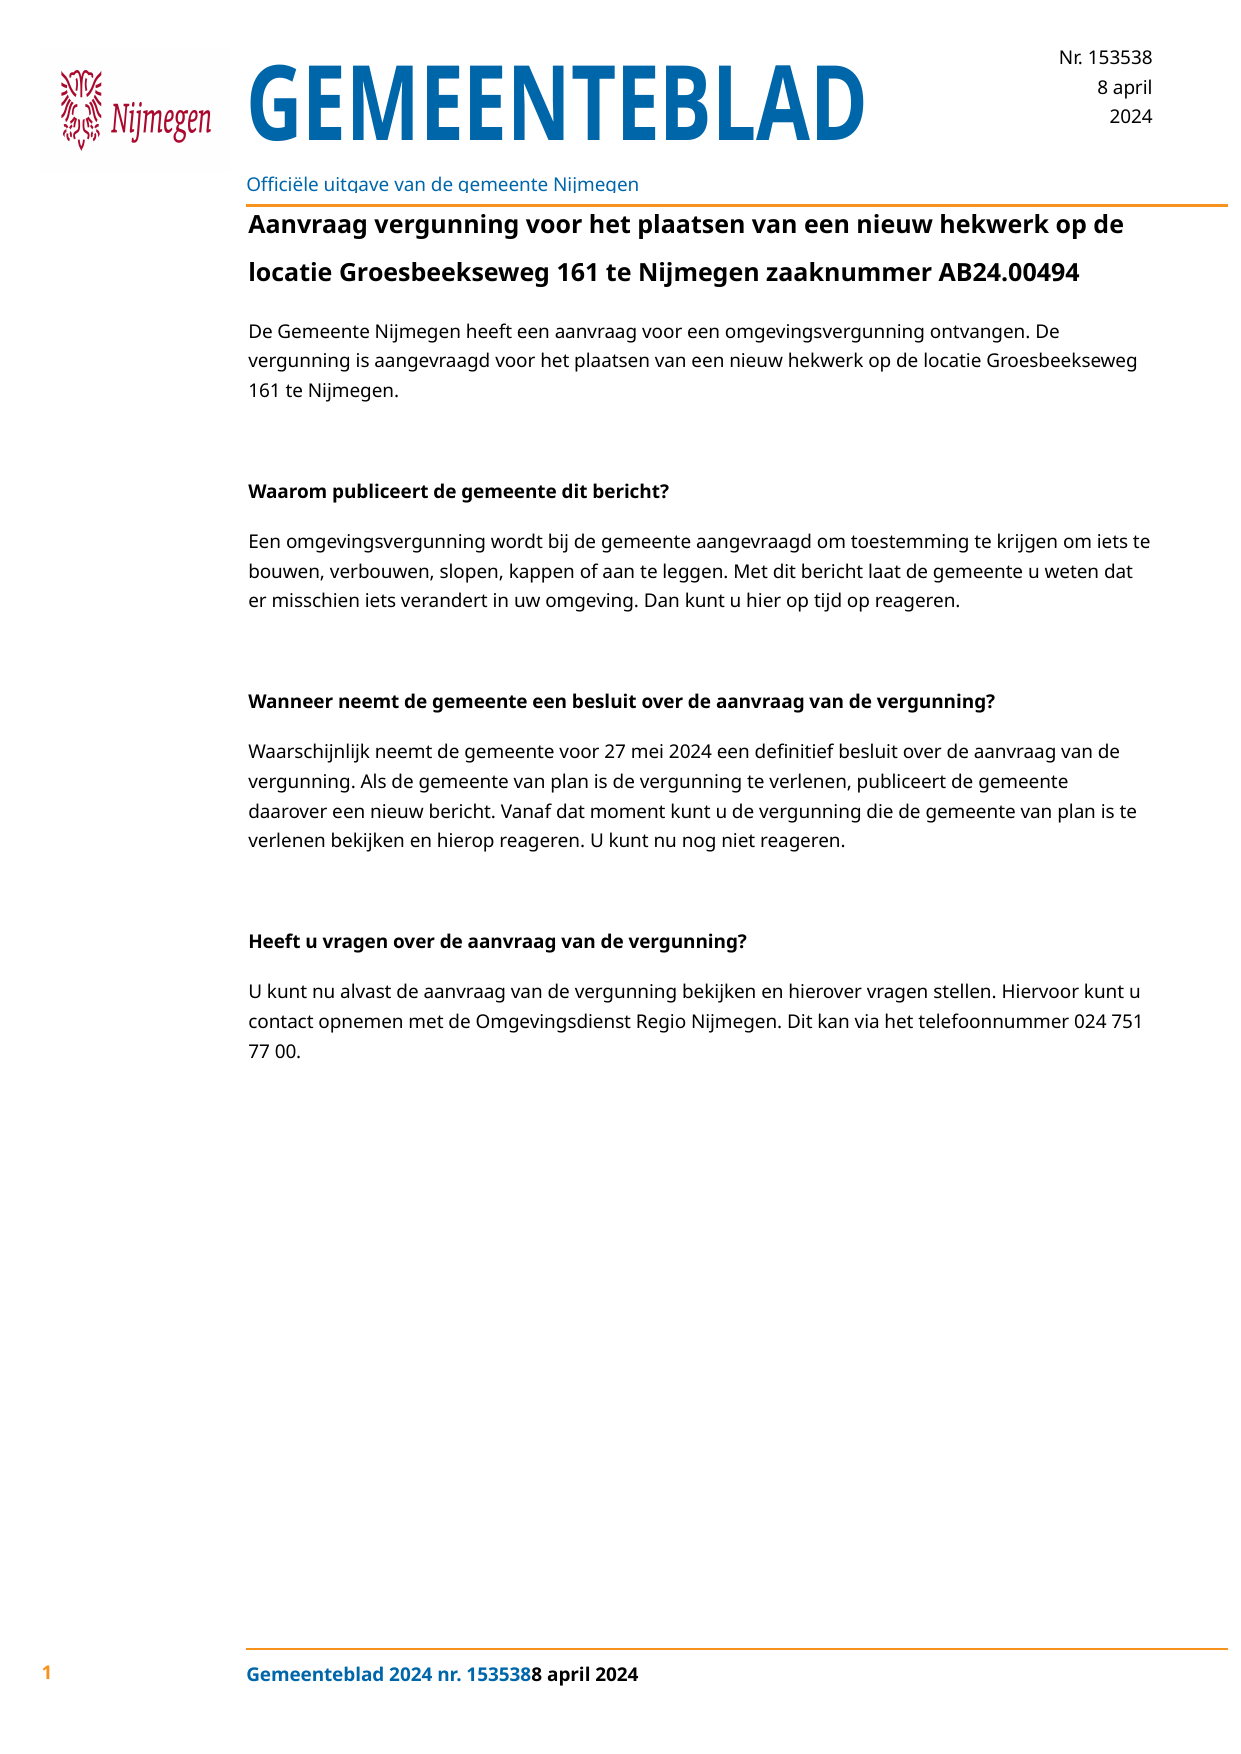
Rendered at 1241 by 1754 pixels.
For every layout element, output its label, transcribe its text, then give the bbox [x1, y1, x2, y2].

text Aanvraag vergunning voor het plaatsen van een nieuw hekwerk op de locatie Groesbeekseweg 161 te Nijmegen zaaknummer AB24.00494 [248, 207, 1152, 288]
text Waarschijnlijk neemt de gemeente voor 27 mei 2024 een definitief besluit over de aanvraag van de vergunning. Als de gemeente van plan is de vergunning te verlenen, publiceert de gemeente daarover een nieuw bericht. Vanaf dat moment kunt u de vergunning die de gemeente van plan is te verlenen bekijken en hierop reageren. U kunt nu nog niet reageren. [248, 739, 1152, 853]
text De Gemeente Nijmegen heeft een aanvraag voor een omgevingsvergunning ontvangen. De vergunning is aangevraagd voor het plaatsen van een nieuw hekwerk op de locatie Groesbeekseweg 161 te Nijmegen. [248, 318, 1152, 403]
text U kunt nu alvast de aanvraag van de vergunning bekijken en hierover vragen stellen. Hiervoor kunt u contact opnemen met de Omgevingsdienst Regio Nijmegen. Dit kan via het telefoonnummer 024 751 77 00. [248, 979, 1152, 1064]
picture [41, 47, 231, 172]
text Heeft u vragen over de aanvraag van de vergunning? [248, 928, 1152, 954]
text Wanneer neemt de gemeente een besluit over de aanvraag van de vergunning? [248, 688, 1152, 714]
text Waarom publiceert de gemeente dit bericht? [248, 478, 1152, 504]
text Een omgevingsvergunning wordt bij de gemeente aangevraagd om toestemming te krijgen om iets te bouwen, verbouwen, slopen, kappen of aan te leggen. Met dit bericht laat de gemeente u weten dat er misschien iets verandert in uw omgeving. Dan kunt u hier op tijd op reageren. [248, 528, 1152, 613]
